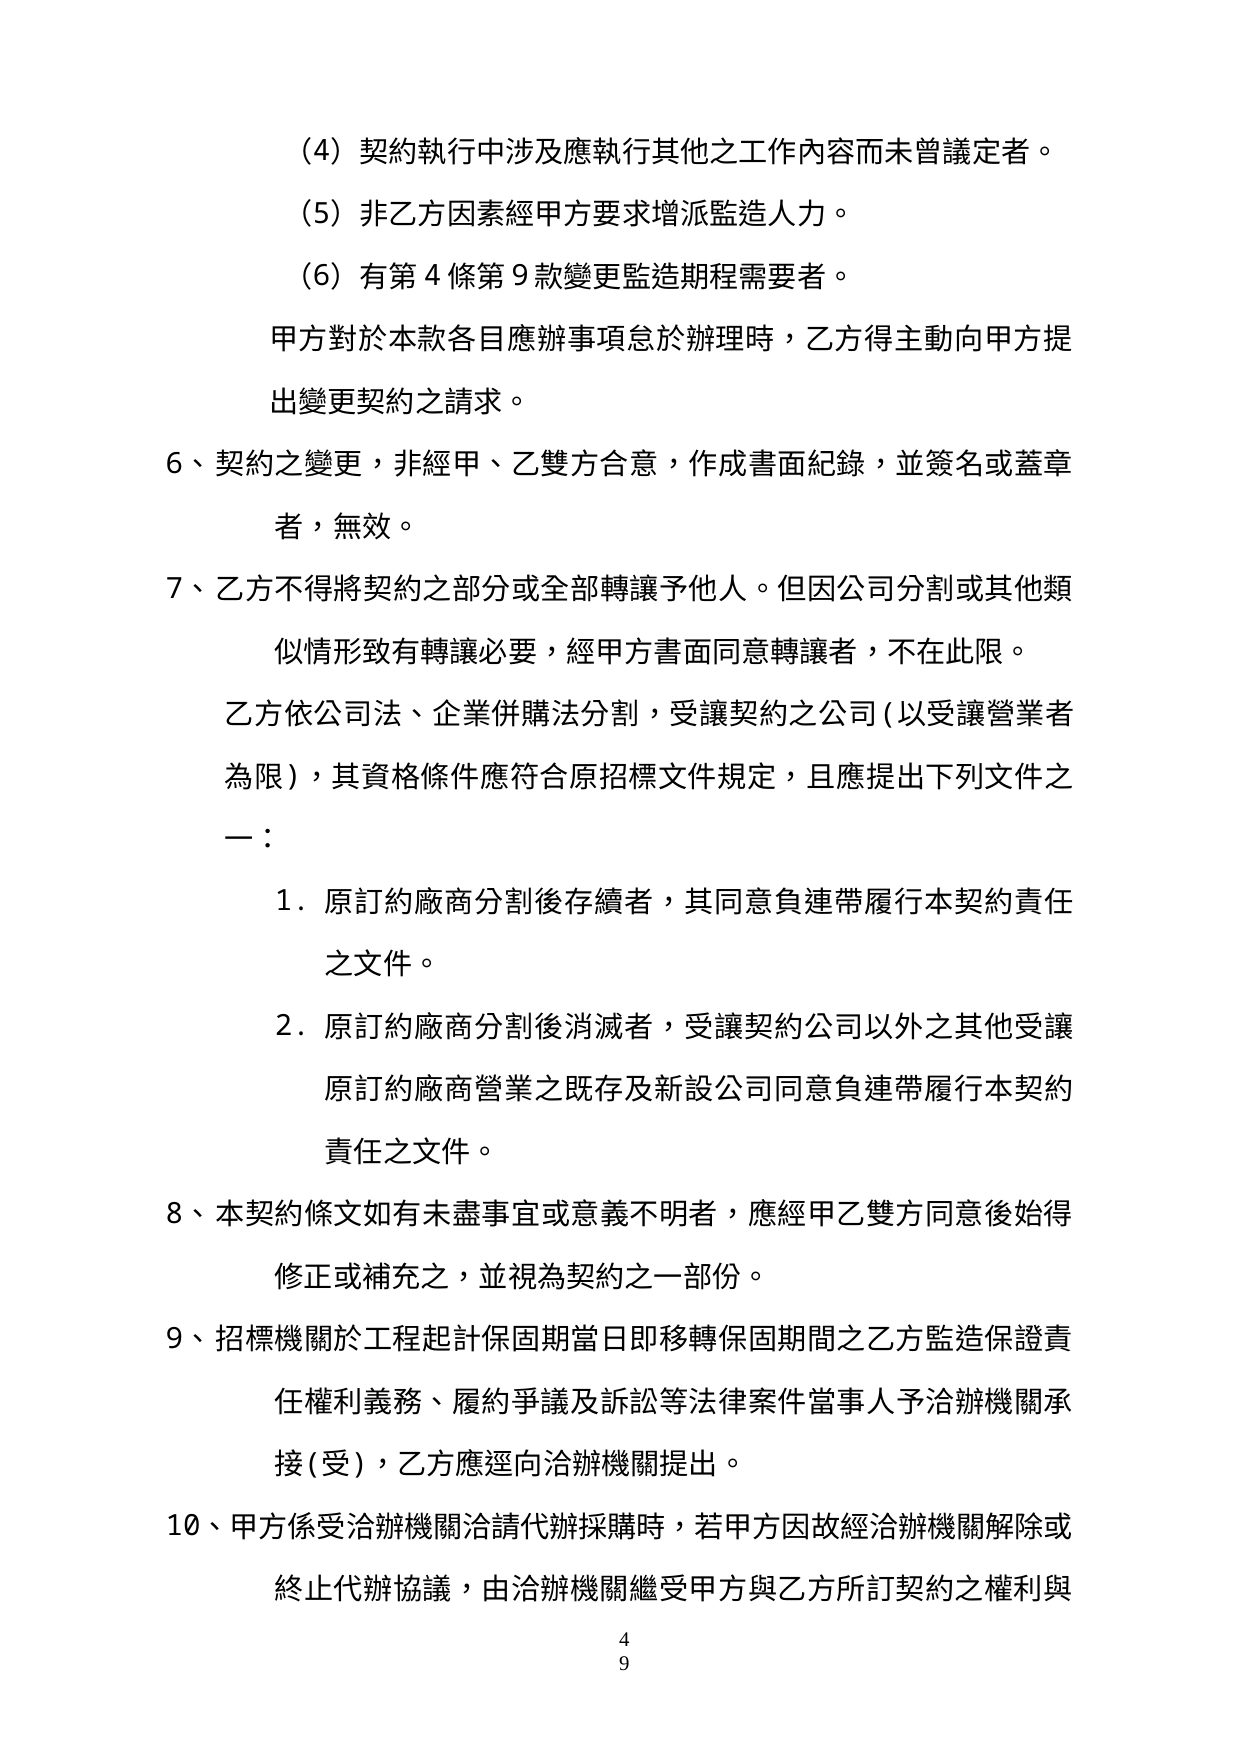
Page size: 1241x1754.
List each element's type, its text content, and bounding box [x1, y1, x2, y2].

list 招標機關於工程起計保固期當日即移轉保固期間之乙方監造保證責任權利義務、履約爭議及訴訟等法律案件當事人予洽辦機關承接(受)，乙方應逕向洽辦機關提出。 [165, 1295, 1075, 1483]
list 乙方不得將契約之部分或全部轉讓予他人。但因公司分割或其他類似情形致有轉讓必要，經甲方書面同意轉讓者，不在此限。 [165, 545, 1075, 670]
list 原訂約廠商分割後消滅者，受讓契約公司以外之其他受讓原訂約廠商營業之既存及新設公司同意負連帶履行本契約責任之文件。 [274, 983, 1075, 1170]
list 原訂約廠商分割後存續者，其同意負連帶履行本契約責任之文件。 [274, 858, 1075, 983]
text 甲方對於本款各目應辦事項怠於辦理時，乙方得主動向甲方提出變更契約之請求。 [269, 295, 1075, 420]
list 甲方係受洽辦機關洽請代辦採購時，若甲方因故經洽辦機關解除或終止代辦協議，由洽辦機關繼受甲方與乙方所訂契約之權利與義務。 [165, 1483, 1075, 1608]
list 非乙方因素經甲方要求增派監造人力。 [283, 170, 1075, 233]
text 乙方依公司法、企業併購法分割，受讓契約之公司(以受讓營業者為限)，其資格條件應符合原招標文件規定，且應提出下列文件之一： [224, 670, 1075, 858]
list 契約之變更，非經甲、乙雙方合意，作成書面紀錄，並簽名或蓋章者，無效。 [165, 420, 1075, 545]
list 有第4條第9款變更監造期程需要者。 [283, 233, 1075, 295]
list 本契約條文如有未盡事宜或意義不明者，應經甲乙雙方同意後始得修正或補充之，並視為契約之一部份。 [165, 1170, 1075, 1295]
list 契約執行中涉及應執行其他之工作內容而未曾議定者。 [283, 108, 1075, 170]
